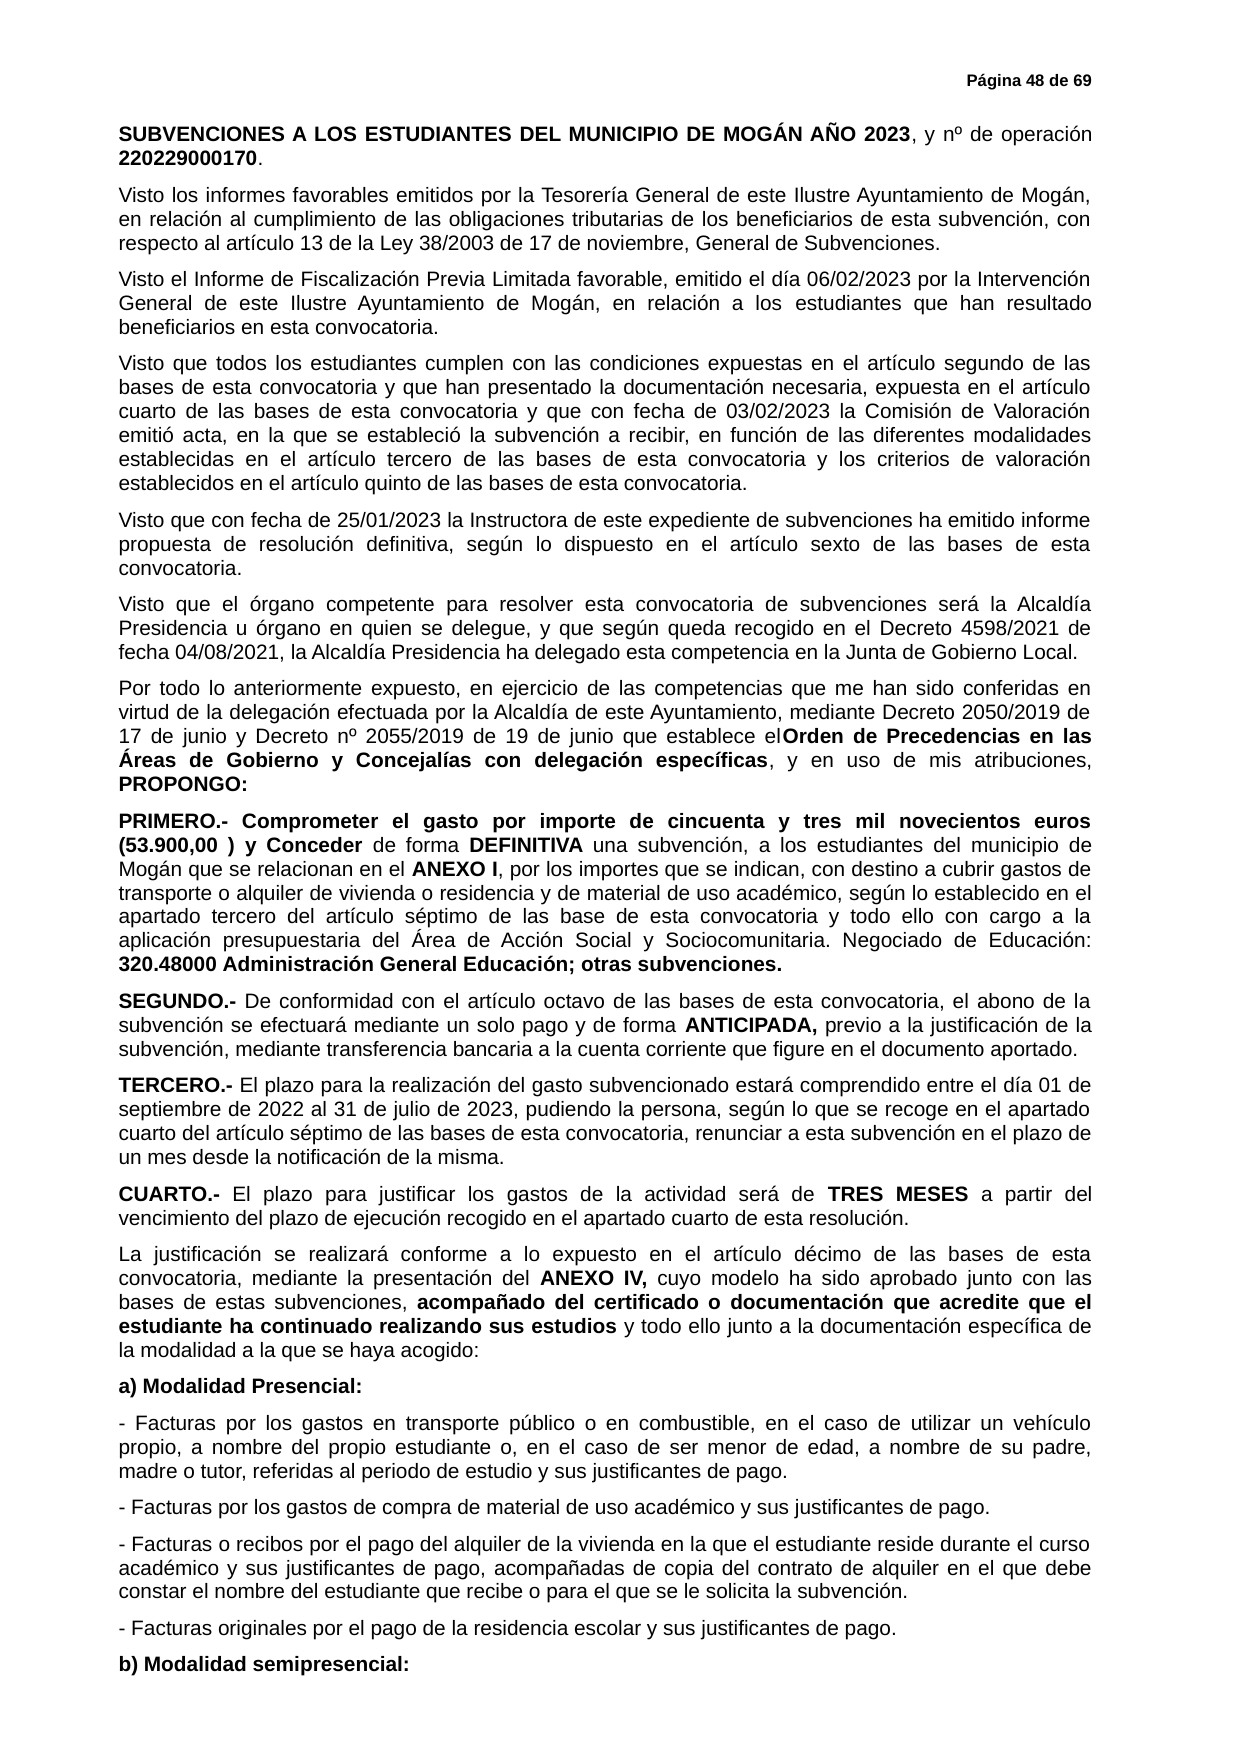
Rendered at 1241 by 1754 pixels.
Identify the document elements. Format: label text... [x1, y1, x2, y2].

text - Facturas por los gastos en transporte público o en combustible, en el caso de utilizar un vehículo propio, a nombre del propio estudiante o, en el caso de ser menor de edad, a nombre de su padre, madre o tutor, referidas al periodo de estudio y sus justificantes de pago. [118, 1411, 1092, 1482]
text TERCERO.- El plazo para la realización del gasto subvencionado estará comprendido entre el día 01 de septiembre de 2022 al 31 de julio de 2023, pudiendo la persona, según lo que se recoge en el apartado cuarto del artículo séptimo de las bases de esta convocatoria, renunciar a esta subvención en el plazo de un mes desde la notificación de la misma. [118, 1073, 1092, 1169]
text - Facturas por los gastos de compra de material de uso académico y sus justificantes de pago. [118, 1495, 1092, 1519]
text Visto que con fecha de 25/01/2023 la Instructora de este expediente de subvenciones ha emitido informe propuesta de resolución definitiva, según lo dispuesto en el artículo sexto de las bases de esta convocatoria. [118, 507, 1092, 579]
text Visto los informes favorables emitidos por la Tesorería General de este Ilustre Ayuntamiento de Mogán, en relación al cumplimiento de las obligaciones tributarias de los beneficiarios de esta subvención, con respecto al artículo 13 de la Ley 38/2003 de 17 de noviembre, General de Subvenciones. [118, 182, 1092, 254]
text Por todo lo anteriormente expuesto, en ejercicio de las competencias que me han sido conferidas en virtud de la delegación efectuada por la Alcaldía de este Ayuntamiento, mediante Decreto 2050/2019 de 17 de junio y Decreto nº 2055/2019 de 19 de junio que establece elOrden de Precedencias en las Áreas de Gobierno y Concejalías con delegación específicas, y en uso de mis atribuciones, PROPONGO: [118, 676, 1092, 796]
text Visto el Informe de Fiscalización Previa Limitada favorable, emitido el día 06/02/2023 por la Intervención General de este Ilustre Ayuntamiento de Mogán, en relación a los estudiantes que han resultado beneficiarios en esta convocatoria. [118, 267, 1092, 339]
text - Facturas originales por el pago de la residencia escolar y sus justificantes de pago. [118, 1616, 1092, 1640]
text b) Modalidad semipresencial: [118, 1652, 1092, 1676]
text Visto que el órgano competente para resolver esta convocatoria de subvenciones será la Alcaldía Presidencia u órgano en quien se delegue, y que según queda recogido en el Decreto 4598/2021 de fecha 04/08/2021, la Alcaldía Presidencia ha delegado esta competencia en la Junta de Gobierno Local. [118, 592, 1092, 664]
text - Facturas o recibos por el pago del alquiler de la vivienda en la que el estudiante reside durante el curso académico y sus justificantes de pago, acompañadas de copia del contrato de alquiler en el que debe constar el nombre del estudiante que recibe o para el que se le solicita la subvención. [118, 1531, 1092, 1603]
text La justificación se realizará conforme a lo expuesto en el artículo décimo de las bases de esta convocatoria, mediante la presentación del ANEXO IV, cuyo modelo ha sido aprobado junto con las bases de estas subvenciones, acompañado del certificado o documentación que acredite que el estudiante ha continuado realizando sus estudios y todo ello junto a la documentación específica de la modalidad a la que se haya acogido: [118, 1242, 1092, 1362]
text a) Modalidad Presencial: [118, 1374, 1092, 1398]
text SUBVENCIONES A LOS ESTUDIANTES DEL MUNICIPIO DE MOGÁN AÑO 2023, y nº de operación 220229000170. [118, 122, 1092, 170]
text CUARTO.- El plazo para justificar los gastos de la actividad será de TRES MESES a partir del vencimiento del plazo de ejecución recogido en el apartado cuarto de esta resolución. [118, 1181, 1092, 1229]
text SEGUNDO.- De conformidad con el artículo octavo de las bases de esta convocatoria, el abono de la subvención se efectuará mediante un solo pago y de forma ANTICIPADA, previo a la justificación de la subvención, mediante transferencia bancaria a la cuenta corriente que figure en el documento aportado. [118, 989, 1092, 1061]
text Visto que todos los estudiantes cumplen con las condiciones expuestas en el artículo segundo de las bases de esta convocatoria y que han presentado la documentación necesaria, expuesta en el artículo cuarto de las bases de esta convocatoria y que con fecha de 03/02/2023 la Comisión de Valoración emitió acta, en la que se estableció la subvención a recibir, en función de las diferentes modalidades establecidas en el artículo tercero de las bases de esta convocatoria y los criterios de valoración establecidos en el artículo quinto de las bases de esta convocatoria. [118, 351, 1092, 495]
text PRIMERO.- Comprometer el gasto por importe de cincuenta y tres mil novecientos euros (53.900,00 ) y Conceder de forma DEFINITIVA una subvención, a los estudiantes del municipio de Mogán que se relacionan en el ANEXO I, por los importes que se indican, con destino a cubrir gastos de transporte o alquiler de vivienda o residencia y de material de uso académico, según lo establecido en el apartado tercero del artículo séptimo de las base de esta convocatoria y todo ello con cargo a la aplicación presupuestaria del Área de Acción Social y Sociocomunitaria. Negociado de Educación: 320.48000 Administración General Educación; otras subvenciones. [118, 808, 1092, 976]
